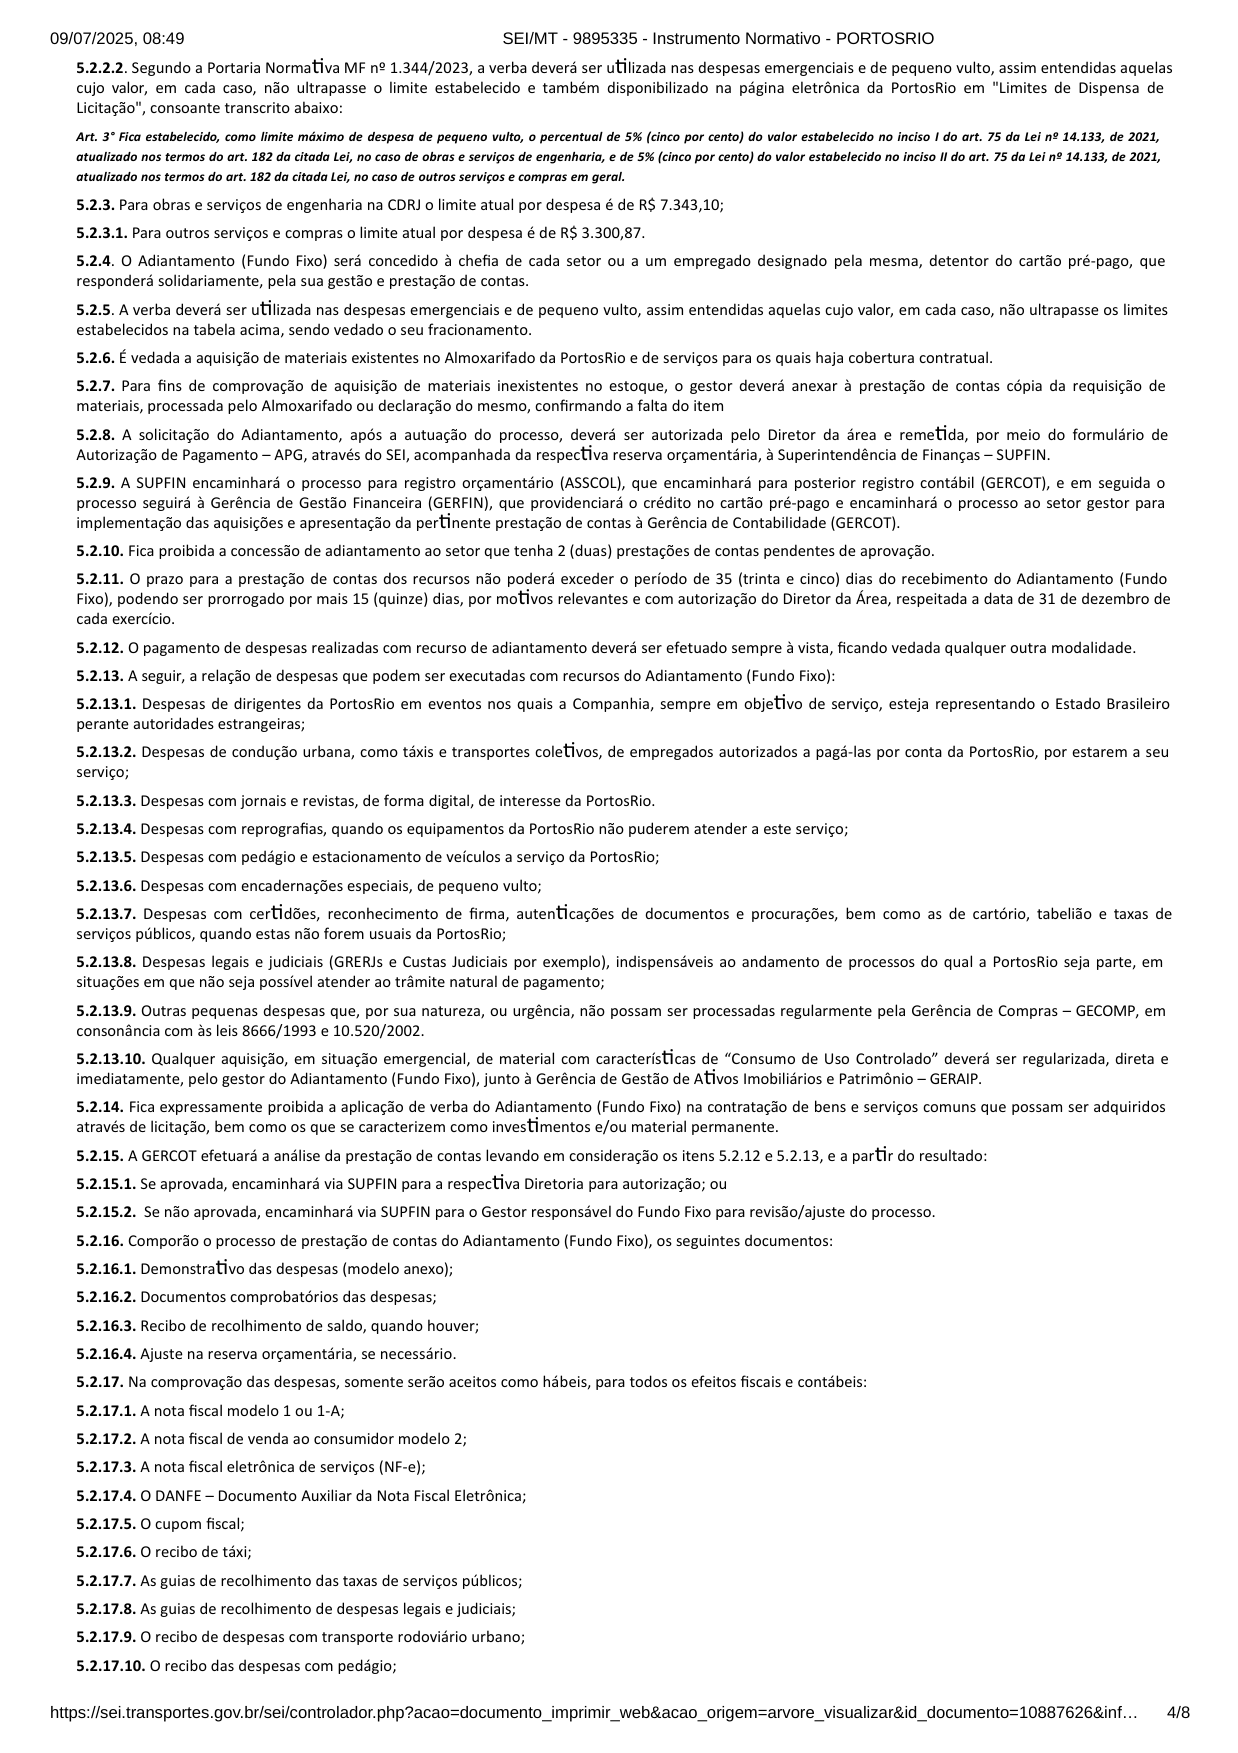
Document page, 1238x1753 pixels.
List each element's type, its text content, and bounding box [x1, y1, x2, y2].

text implementação das aquisições e apresentação da perꢀnente prestação de contas à Gerência de Contabilidade (GERCOT). [76, 512, 1190, 532]
text 5 [76, 742, 110, 762]
text .2.13.9. Outras pequenas despesas que, por sua natureza, ou urgência, não possam ser processadas regularmente pela Gerência de Compras – GECOMP, em [110, 1000, 1190, 1020]
text 5 [76, 568, 85, 588]
text .2.17.7. As guias de recolhimento das taxas de serviços públicos; [85, 1570, 550, 1590]
text .2.16.1. Demonstraꢀvo das despesas (modelo anexo); [85, 1258, 1008, 1278]
text .2.17.5. O cupom ﬁscal; [85, 1513, 553, 1534]
text estabelecidos na tabela acima, sendo vedado o seu fracionamento. [76, 319, 1190, 339]
text 5 [76, 1315, 85, 1335]
text 5 [76, 423, 110, 444]
text 5 [76, 1371, 85, 1392]
text 5 [76, 1456, 85, 1477]
text .2.13. A seguir, a relação de despesas que podem ser executadas com recursos do Adiantamento (Fundo Fixo): [85, 665, 1159, 686]
text 5 [76, 1258, 85, 1278]
text .2.13.4. Despesas com reprograﬁas, quando os equipamentos da PortosRio não puderem atender a este serviço; [85, 818, 873, 839]
text atualizado nos termos do art. 182 da citada Lei, no caso de outros serviços e compras em geral. [76, 168, 1190, 185]
text .2.17.10. O recibo das despesas com pedágio; [85, 1655, 550, 1675]
text .2.13.5. Despesas com pedágio e estacionamento de veículos a serviço da PortosRio; [85, 847, 873, 867]
text 5 [76, 57, 85, 77]
text 5 [76, 1626, 85, 1647]
text 5 [76, 1145, 85, 1165]
text .2.13.7. Despesas com cerꢀdões, reconhecimento de ﬁrma, autenꢀcações de documentos e procurações, bem como as de cartório, tabelião e taxas de [85, 903, 1190, 923]
text perante autoridades estrangeiras; [76, 713, 1190, 734]
text .2.13.8. Despesas legais e judiciais (GRERJs e Custas Judiciais por exemplo), indispensáveis ao andamento de processos do qual a PortosRio seja parte, em [110, 952, 1190, 972]
text 5 [76, 299, 110, 319]
text .2.16.2. Documentos comprobatórios das despesas; [85, 1286, 462, 1307]
text 5 [76, 1400, 85, 1420]
text cada exercício. [76, 609, 1190, 629]
text .2.6. É vedada a aquisição de materiais existentes no Almoxarifado da PortosRio e de serviços para os quais haja cobertura contratual. [85, 347, 1018, 367]
text 5 [76, 1541, 85, 1562]
text 5 [76, 1230, 85, 1250]
text Fixo), podendo ser prorrogado por mais 15 (quinze) dias, por moꢀvos relevantes e com autorização do Diretor da Área, respeitada a data de 31 de dezembro de [76, 588, 1190, 609]
text .2.7. Para ﬁns de comprovação de aquisição de materiais inexistentes no estoque, o gestor deverá anexar à prestação de contas cópia da requisição de [85, 375, 1190, 395]
text processo seguirá à Gerência de Gestão Financeira (GERFIN), que providenciará o crédito no cartão pré-pago e encaminhará o processo ao setor gestor para [76, 492, 1190, 512]
text responderá solidariamente, pela sua gestão e prestação de contas. [76, 270, 1190, 291]
text .2.16.4. Ajuste na reserva orçamentária, se necessário. [85, 1343, 481, 1363]
text .2.16. Comporão o processo de prestação de contas do Adiantamento (Fundo Fixo), os seguintes documentos: [85, 1230, 1008, 1250]
text Art. 3° Fica estabelecido, como limite máximo de despesa de pequeno vulto, o percentual de 5% (cinco por cento) do valor estabelecido no inciso I do art. 75 da Lei nº 14.133, de 2021, [76, 128, 1190, 145]
text .2.4. O Adiantamento (Fundo Fixo) será concedido à cheﬁa de cada setor ou a um empregado designado pela mesma, detentor do cartão pré-pago, que [85, 250, 1190, 270]
text 5 [76, 1598, 85, 1618]
text 5 [76, 347, 85, 367]
text 5 [76, 1286, 85, 1307]
text .2.9. A SUPFIN encaminhará o processo para registro orçamentário (ASSCOL), que encaminhará para posterior registro contábil (GERCOT), e em seguida o [110, 472, 1190, 492]
text 5 [76, 194, 85, 214]
text 09/07/2025, 08:49 [50, 30, 209, 48]
text 5 [76, 1048, 110, 1069]
text 5 [76, 375, 85, 395]
text 5 [76, 693, 85, 713]
text materiais, processada pelo Almoxarifado ou declaração do mesmo, conﬁrmando a falta do item [76, 395, 1190, 416]
text 5 [76, 1000, 110, 1020]
text .2.13.10. Qualquer aquisição, em situação emergencial, de material com caracterísꢀcas de “Consumo de Uso Controlado” deverá ser regularizada, direta e [110, 1048, 1190, 1068]
text .2.11. O prazo para a prestação de contas dos recursos não poderá exceder o período de 35 (trinta e cinco) dias do recebimento do Adiantamento (Fundo [85, 568, 1190, 588]
text .2.3.1. Para outros serviços e compras o limite atual por despesa é de R$ 3.300,87. [85, 222, 670, 242]
text .2.17.2. A nota ﬁscal de venda ao consumidor modelo 2; [85, 1428, 493, 1449]
text 5 [76, 903, 85, 923]
text .2.17.9. O recibo de despesas com transporte rodoviário urbano; [85, 1626, 550, 1647]
text consonância com às leis 8666/1993 e 10.520/2002. [76, 1020, 1190, 1040]
text .2.17.3. A nota ﬁscal eletrônica de serviços (NF-e); [85, 1456, 450, 1477]
text .2.15.2. Se não aprovada, encaminhará via SUPFIN para o Gestor responsável do Fundo Fixo para revisão/ajuste do processo. [85, 1201, 1008, 1222]
text 5 [76, 1428, 85, 1448]
text 5 [76, 540, 85, 561]
text atualizado nos termos do art. 182 da citada Lei, no caso de obras e serviços de engenharia, e de 5% (cinco por cento) do valor estabelecido no inciso II do art. 75 da Lei nº 14.133, de 2021, [76, 148, 1190, 165]
text 5 [76, 1570, 85, 1590]
text 5 [76, 1343, 85, 1363]
text 5 [76, 222, 85, 242]
text 5 [76, 1485, 85, 1505]
text 5 [76, 847, 85, 867]
text .2.17.6. O recibo de táxi; [85, 1541, 277, 1562]
text .2.3. Para obras e serviços de engenharia na CDRJ o limite atual por despesa é de R$ 7.343,10; [85, 194, 748, 214]
text 5 [76, 637, 85, 657]
text 5 [76, 1655, 85, 1675]
text .2.13.2. Despesas de condução urbana, como táxis e transportes coleꢀvos, de empregados autorizados a pagá-las por conta da PortosRio, por estarem a seu [110, 742, 1190, 762]
text .2.15. A GERCOT efetuará a análise da prestação de contas levando em consideração os itens 5.2.12 e 5.2.13, e a parꢀr do resultado: [85, 1145, 1008, 1165]
text .2.16.3. Recibo de recolhimento de saldo, quando houver; [85, 1315, 504, 1335]
text cujo valor, em cada caso, não ultrapasse o limite estabelecido e também disponibilizado na página eletrônica da PortosRio em "Limites de Dispensa de [76, 77, 1190, 98]
text 5 [76, 1096, 110, 1117]
text serviços públicos, quando estas não forem usuais da PortosRio; [76, 923, 1190, 944]
text 5 [76, 1173, 85, 1193]
text 5 [76, 952, 110, 972]
text 5 [76, 1201, 85, 1222]
text 5 [76, 472, 110, 492]
text .2.15.1. Se aprovada, encaminhará via SUPFIN para a respecꢀva Diretoria para autorização; ou [85, 1173, 1008, 1193]
text 5 [76, 790, 85, 810]
text através de licitação, bem como os que se caracterizem como invesꢀmentos e/ou material permanente. [76, 1117, 1190, 1137]
text .2.12. O pagamento de despesas realizadas com recurso de adiantamento deverá ser efetuado sempre à vista, ﬁcando vedada qualquer outra modalidade. [85, 637, 1159, 657]
text Autorização de Pagamento – APG, através do SEI, acompanhada da respecꢀva reserva orçamentária, à Superintendência de Finanças – SUPFIN. [76, 444, 1190, 464]
text .2.10. Fica proibida a concessão de adiantamento ao setor que tenha 2 (duas) prestações de contas pendentes de aprovação. [85, 540, 959, 561]
text .2.13.1. Despesas de dirigentes da PortosRio em eventos nos quais a Companhia, sempre em objeꢀvo de serviço, esteja representando o Estado Brasileiro [85, 693, 1190, 713]
text .2.17.1. A nota ﬁscal modelo 1 ou 1-A; [85, 1400, 891, 1420]
text 4/8 [1167, 1703, 1215, 1722]
text https://sei.transportes.gov.br/sei/controlador.php?acao=documento_imprimir_web&acao_origem=arvore_visualizar&id_documento=10887626&inf… [50, 1703, 1165, 1722]
text .2.5. A verba deverá ser uꢀlizada nas despesas emergenciais e de pequeno vulto, assim entendidas aquelas cujo valor, em cada caso, não ultrapasse os limites [110, 299, 1190, 319]
text .2.2.2. Segundo a Portaria Normaꢀva MF nº 1.344/2023, a verba deverá ser uꢀlizada nas despesas emergenciais e de pequeno vulto, assim entendidas aquelas [85, 57, 1190, 77]
text 5 [76, 1513, 85, 1533]
text imediatamente, pelo gestor do Adiantamento (Fundo Fixo), junto à Gerência de Gestão de Aꢀvos Imobiliários e Patrimônio – GERAIP. [76, 1068, 1190, 1088]
text SEI/MT - 9895335 - Instrumento Normativo - PORTOSRIO [502, 30, 959, 48]
text .2.8. A solicitação do Adiantamento, após a autuação do processo, deverá ser autorizada pelo Diretor da área e remeꢀda, por meio do formulário de [110, 423, 1190, 444]
text 5 [76, 250, 85, 270]
text .2.14. Fica expressamente proibida a aplicação de verba do Adiantamento (Fundo Fixo) na contratação de bens e serviços comuns que possam ser adquiridos [110, 1096, 1190, 1117]
text 5 [76, 665, 85, 686]
text .2.17.8. As guias de recolhimento de despesas legais e judiciais; [85, 1598, 550, 1619]
text Licitação", consoante transcrito abaixo: [76, 98, 1190, 118]
text situações em que não seja possível atender ao trâmite natural de pagamento; [76, 972, 1190, 992]
text serviço; [76, 762, 1190, 782]
text 5 [76, 818, 85, 839]
text .2.13.3. Despesas com jornais e revistas, de forma digital, de interesse da PortosRio. [85, 790, 680, 810]
text .2.17.4. O DANFE – Documento Auxiliar da Nota Fiscal Eletrônica; [85, 1485, 553, 1505]
text .2.13.6. Despesas com encadernações especiais, de pequeno vulto; [85, 875, 567, 895]
text .2.17. Na comprovação das despesas, somente serão aceitos como hábeis, para todos os efeitos ﬁscais e contábeis: [85, 1371, 891, 1392]
text 5 [76, 875, 85, 895]
